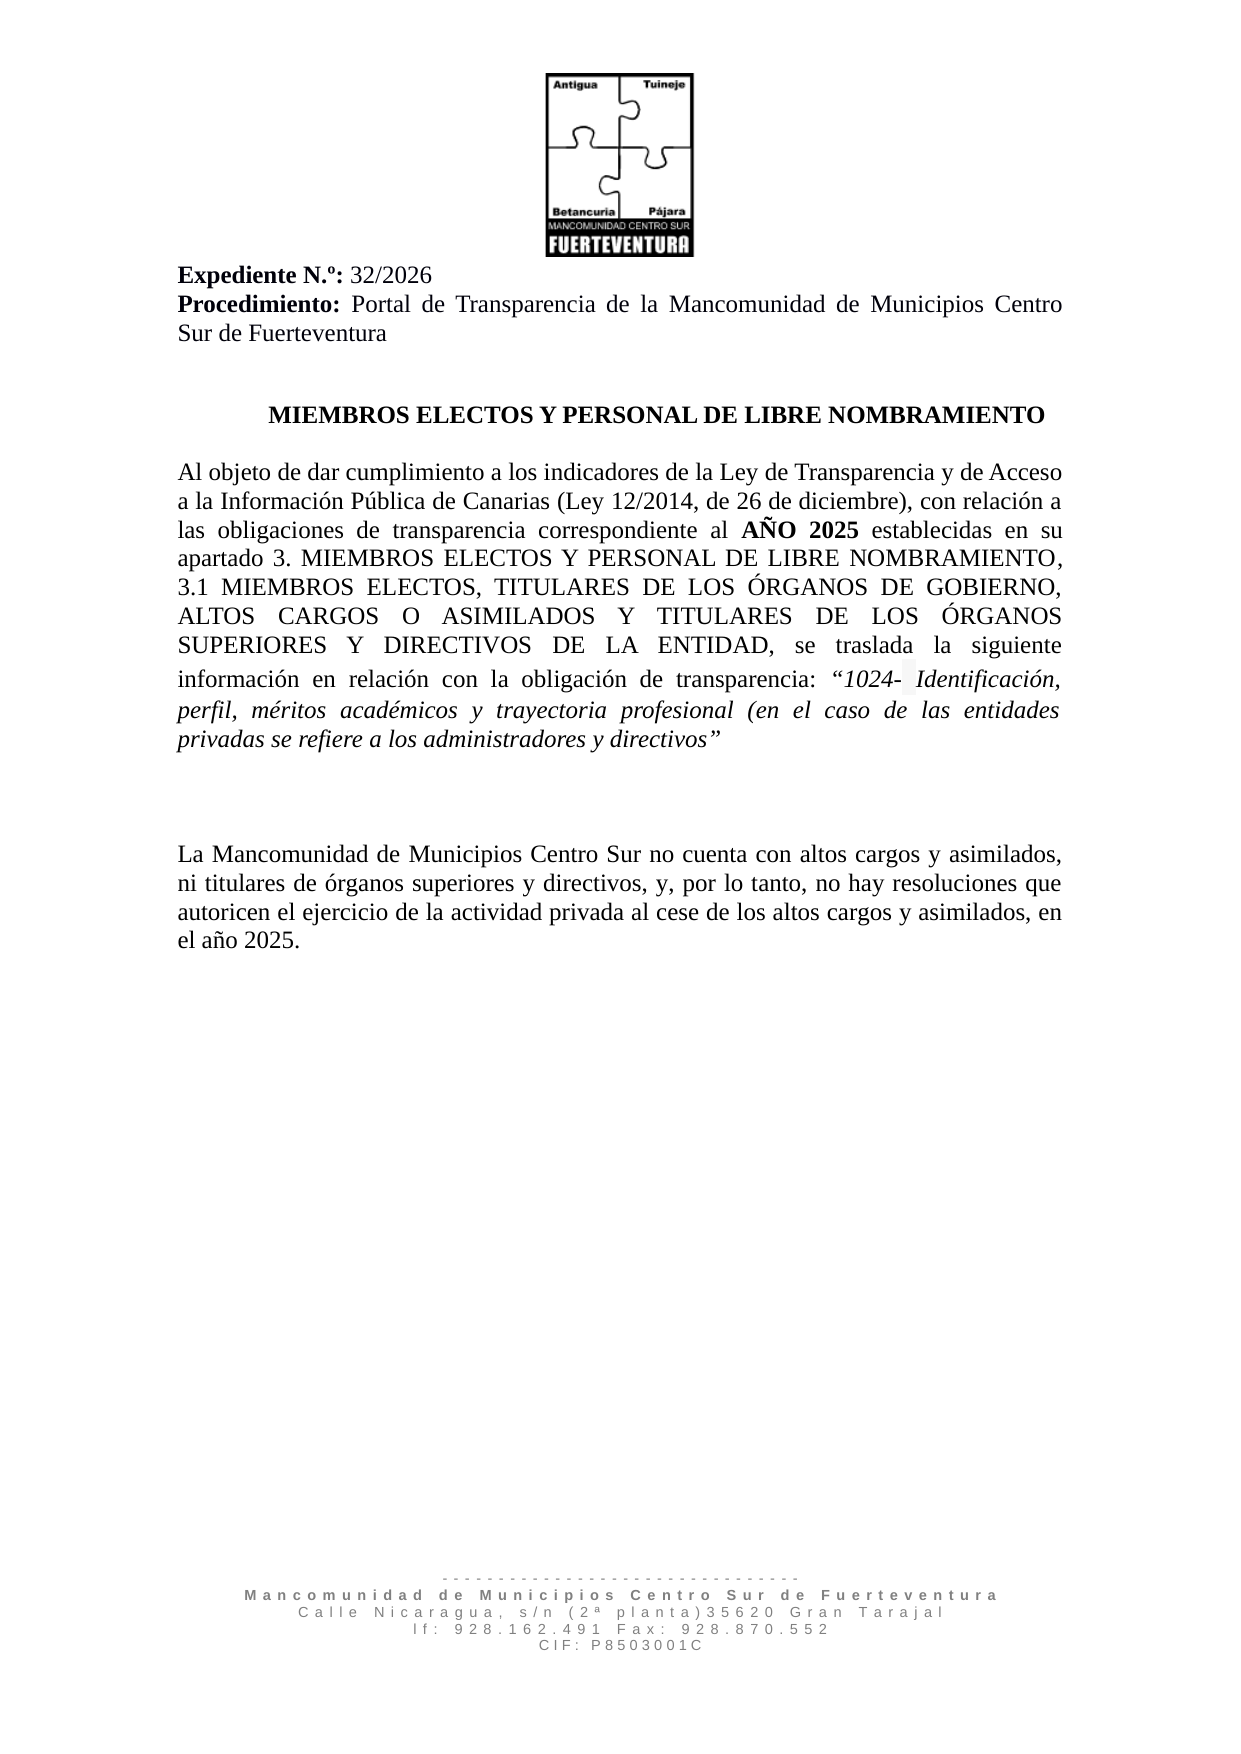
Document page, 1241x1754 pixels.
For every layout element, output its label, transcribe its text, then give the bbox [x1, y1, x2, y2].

text MIEMBROS ELECTOS Y PERSONAL DE LIBRE NOMBRAMIENTO [177, 400, 1063, 428]
text Procedimiento: Portal de Transparencia de la Mancomunidad de Municipios Centro Sur de Fuerteventura [177, 289, 1063, 347]
text Al objeto de dar cumplimiento a los indicadores de la Ley de Transparencia y de Acceso a la Información Pública de Canarias (Ley 12/2014, de 26 de diciembre), con relación a las obligaciones de transparencia correspondiente al AÑO 2025 establecidas en su apartado 3. miembros electos y personal de libre nombramiento, 3.1 MIEMBROS ELECTOS, TITULARES DE LOS ÓRGANOS DE GOBIERNO, ALTOS CARGOS O ASIMILADOS Y TITULARES DE LOS ÓRGANOS SUPERIORES Y DIRECTIVOS DE LA ENTIDAD, se traslada la siguiente información en relación con la obligación de transparencia: “1024- Identificación, perfil, méritos académicos y trayectoria profesional (en el caso de las entidades privadas se refiere a los administradores y directivos” [177, 457, 1063, 753]
text La Mancomunidad de Municipios Centro Sur no cuenta con altos cargos y asimilados, ni titulares de órganos superiores y directivos, y, por lo tanto, no hay resoluciones que autoricen el ejercicio de la actividad privada al cese de los altos cargos y asimilados, en el año 2025. [177, 839, 1063, 954]
text Expediente N.º: 32/2026 [177, 261, 1063, 289]
